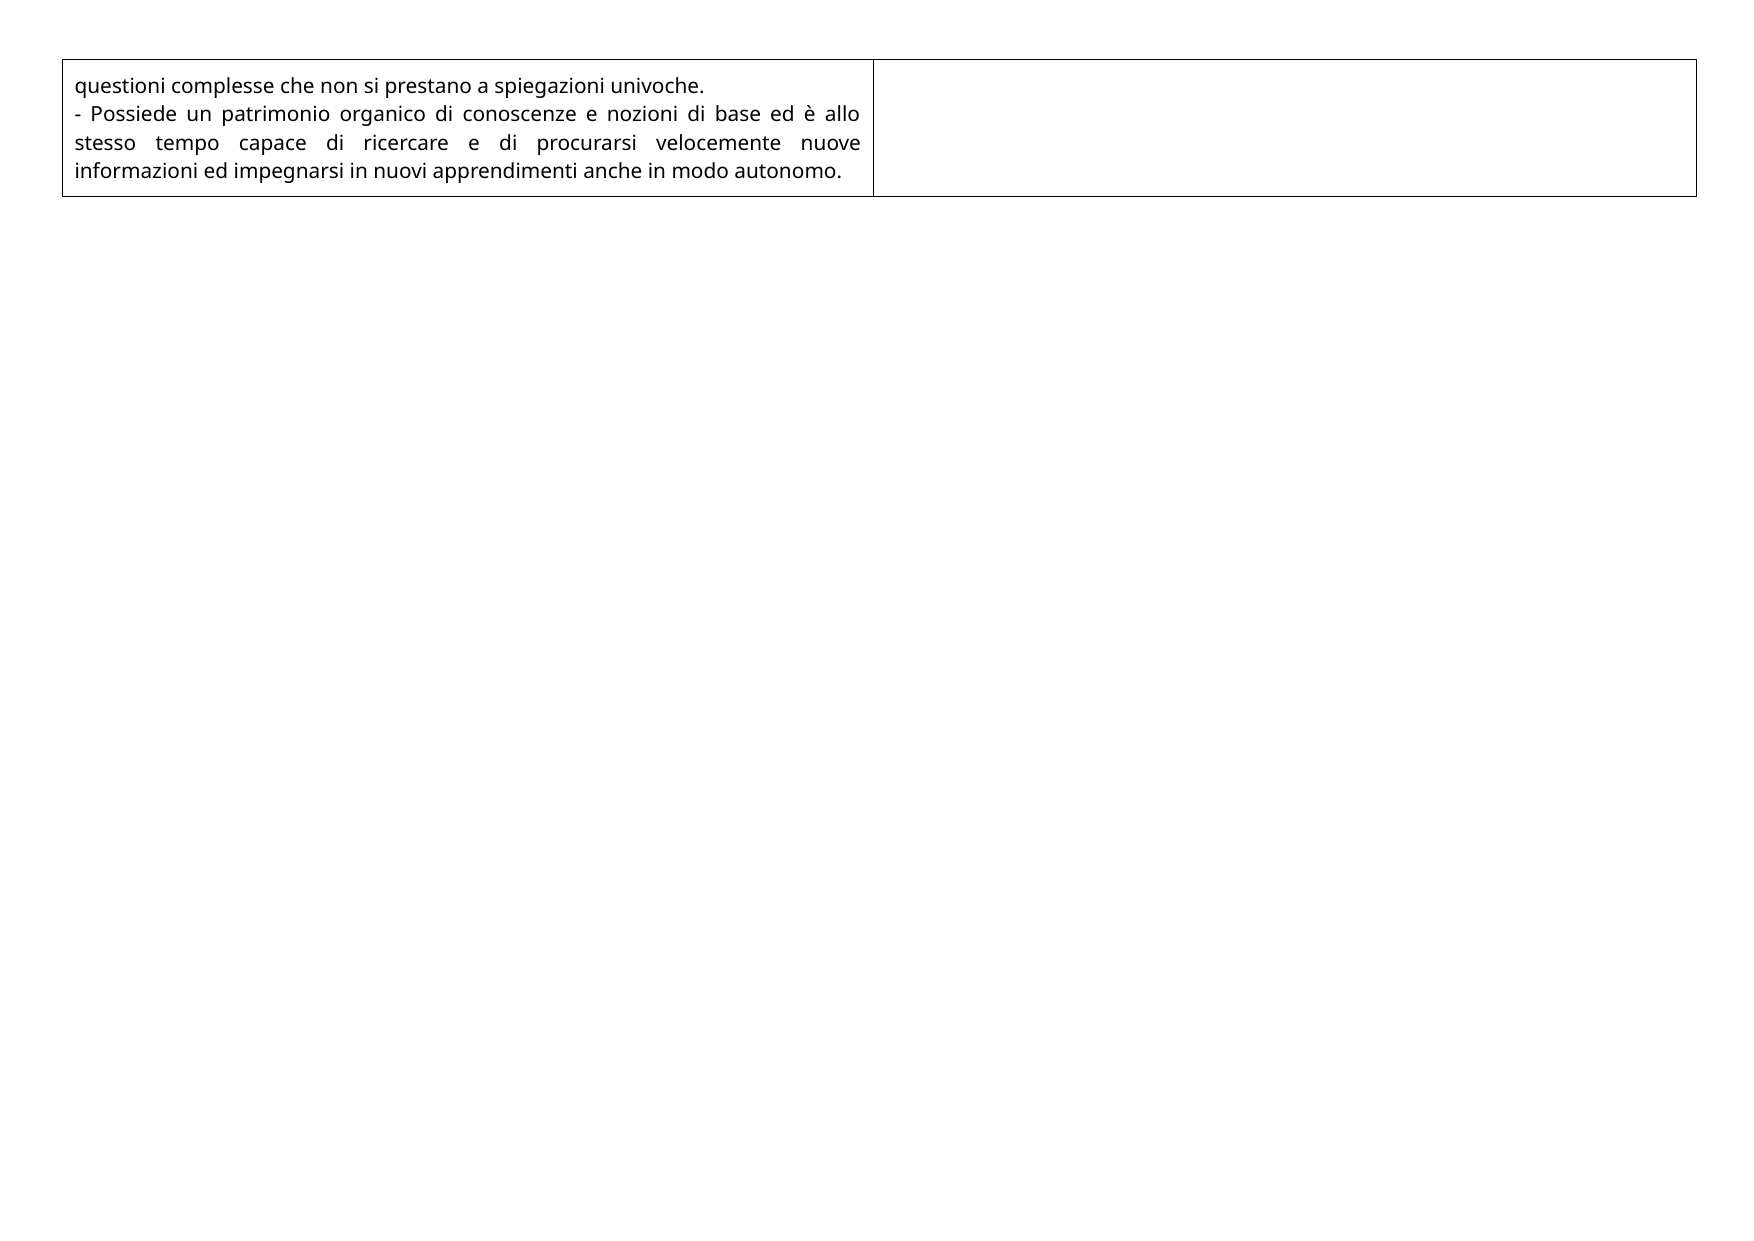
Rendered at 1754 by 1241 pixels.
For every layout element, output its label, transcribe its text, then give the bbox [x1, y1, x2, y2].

table_cell questioni complesse che non si prestano a spiegazioni univoche. - Possiede un patrimonio organico di conoscenze e nozioni di base ed è allo stesso tempo capace di ricercare e di procurarsi velocemente nuove informazioni ed impegnarsi in nuovi apprendimenti anche in modo autonomo. [63, 60, 873, 196]
table_cell [874, 60, 1696, 196]
